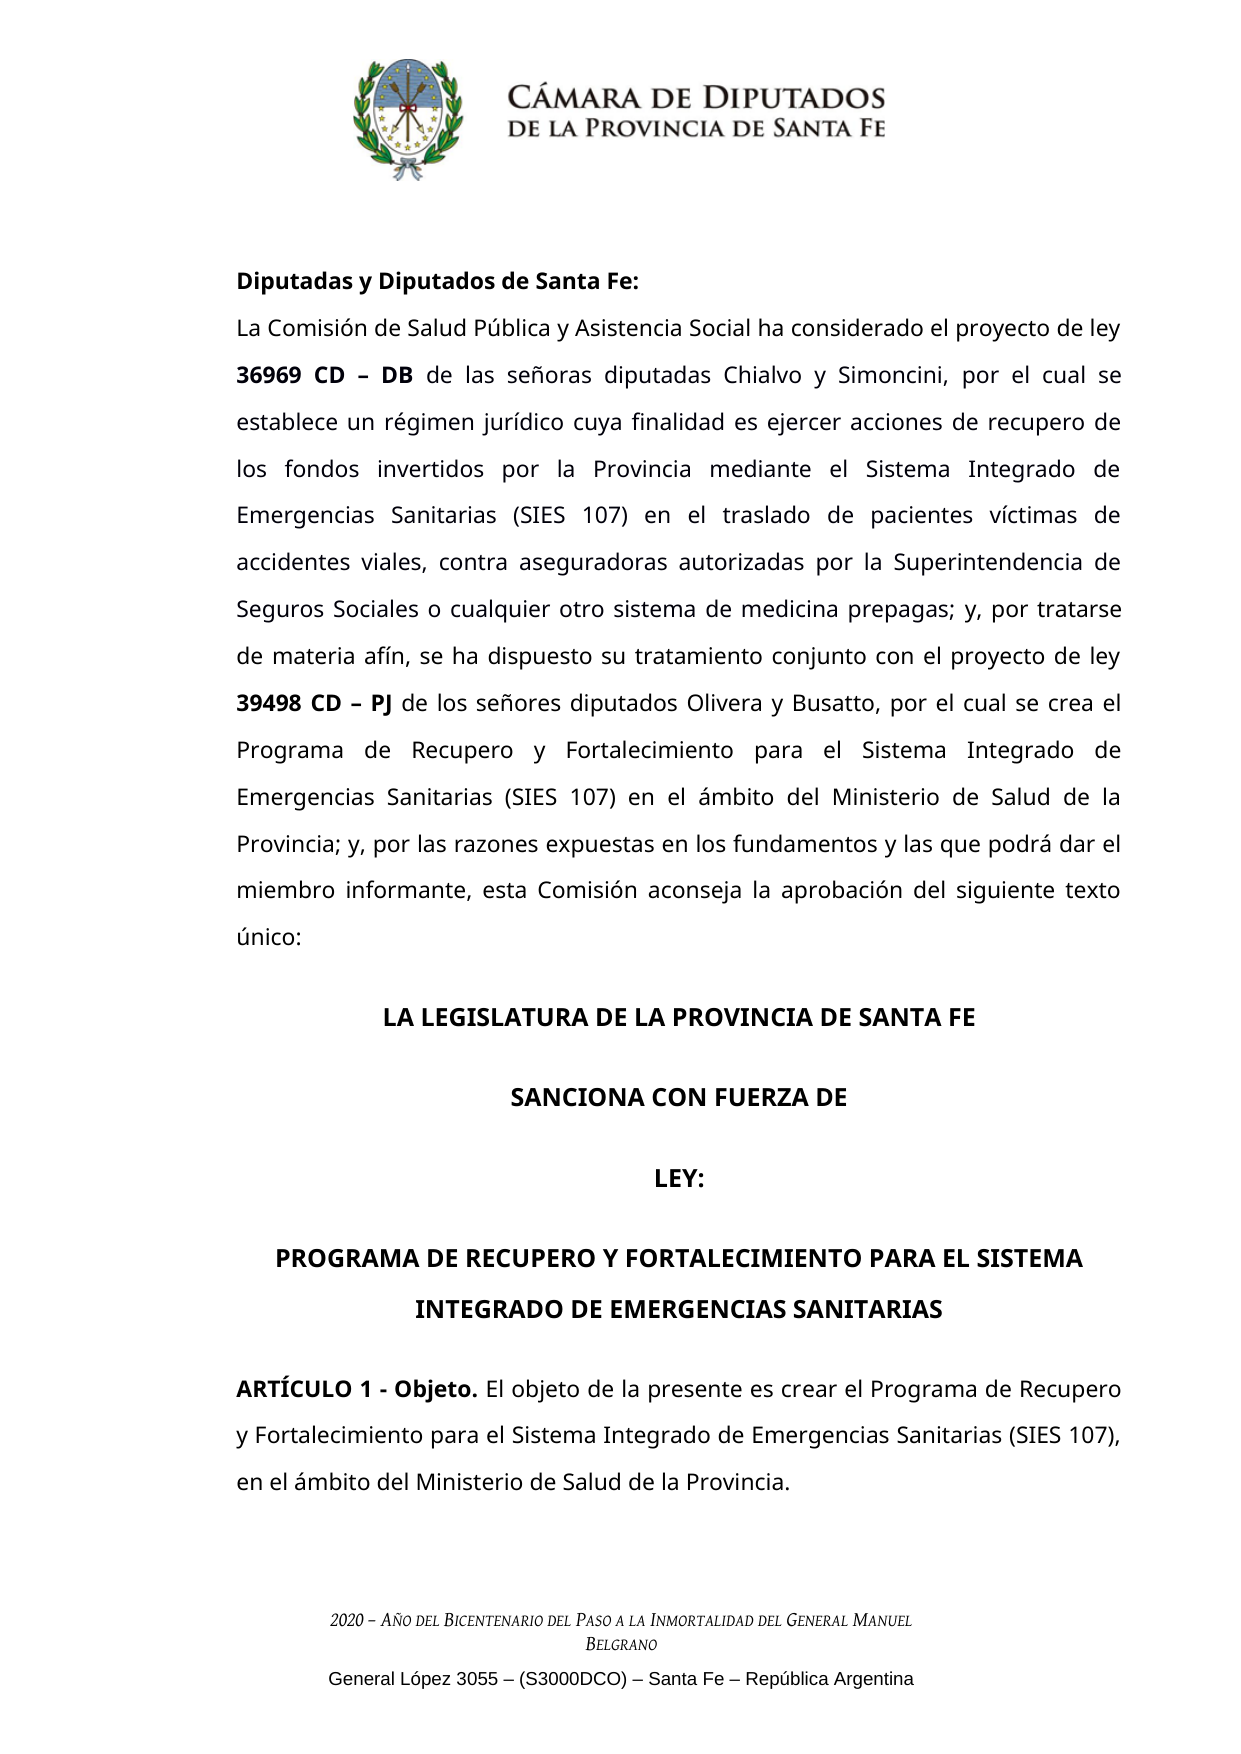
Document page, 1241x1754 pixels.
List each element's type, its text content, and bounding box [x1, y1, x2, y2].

text LA LEGISLATURA DE LA PROVINCIA DE SANTA FE [236, 999, 1122, 1033]
text Diputadas y Diputados de Santa Fe: [236, 265, 1122, 296]
text La Comisión de Salud Pública y Asistencia Social ha considerado el proyecto de ley 36969 CD – DB de las señoras diputadas Chialvo y Simoncini, por el cual se establece un régimen jurídico cuya finalidad es ejercer acciones de recupero de los fondos invertidos por la Provincia mediante el Sistema Integrado de Emergencias Sanitarias (SIES 107) en el traslado de pacientes víctimas de accidentes viales, contra aseguradoras autorizadas por la Superintendencia de Seguros Sociales o cualquier otro sistema de medicina prepagas; y, por tratarse de materia afín, se ha dispuesto su tratamiento conjunto con el proyecto de ley 39498 CD – PJ de los señores diputados Olivera y Busatto, por el cual se crea el Programa de Recupero y Fortalecimiento para el Sistema Integrado de Emergencias Sanitarias (SIES 107) en el ámbito del Ministerio de Salud de la Provincia; y, por las razones expuestas en los fundamentos y las que podrá dar el miembro informante, esta Comisión aconseja la aprobación del siguiente texto único: [236, 312, 1122, 952]
text LEY: [236, 1160, 1122, 1194]
text PROGRAMA DE RECUPERO Y FORTALECIMIENTO PARA EL SISTEMA INTEGRADO DE EMERGENCIAS SANITARIAS [236, 1241, 1122, 1326]
text ARTÍCULO 1 - Objeto. El objeto de la presente es crear el Programa de Recupero y Fortalecimiento para el Sistema Integrado de Emergencias Sanitarias (SIES 107), en el ámbito del Ministerio de Salud de la Provincia. [236, 1372, 1122, 1497]
text SANCIONA CON FUERZA DE [236, 1080, 1122, 1114]
